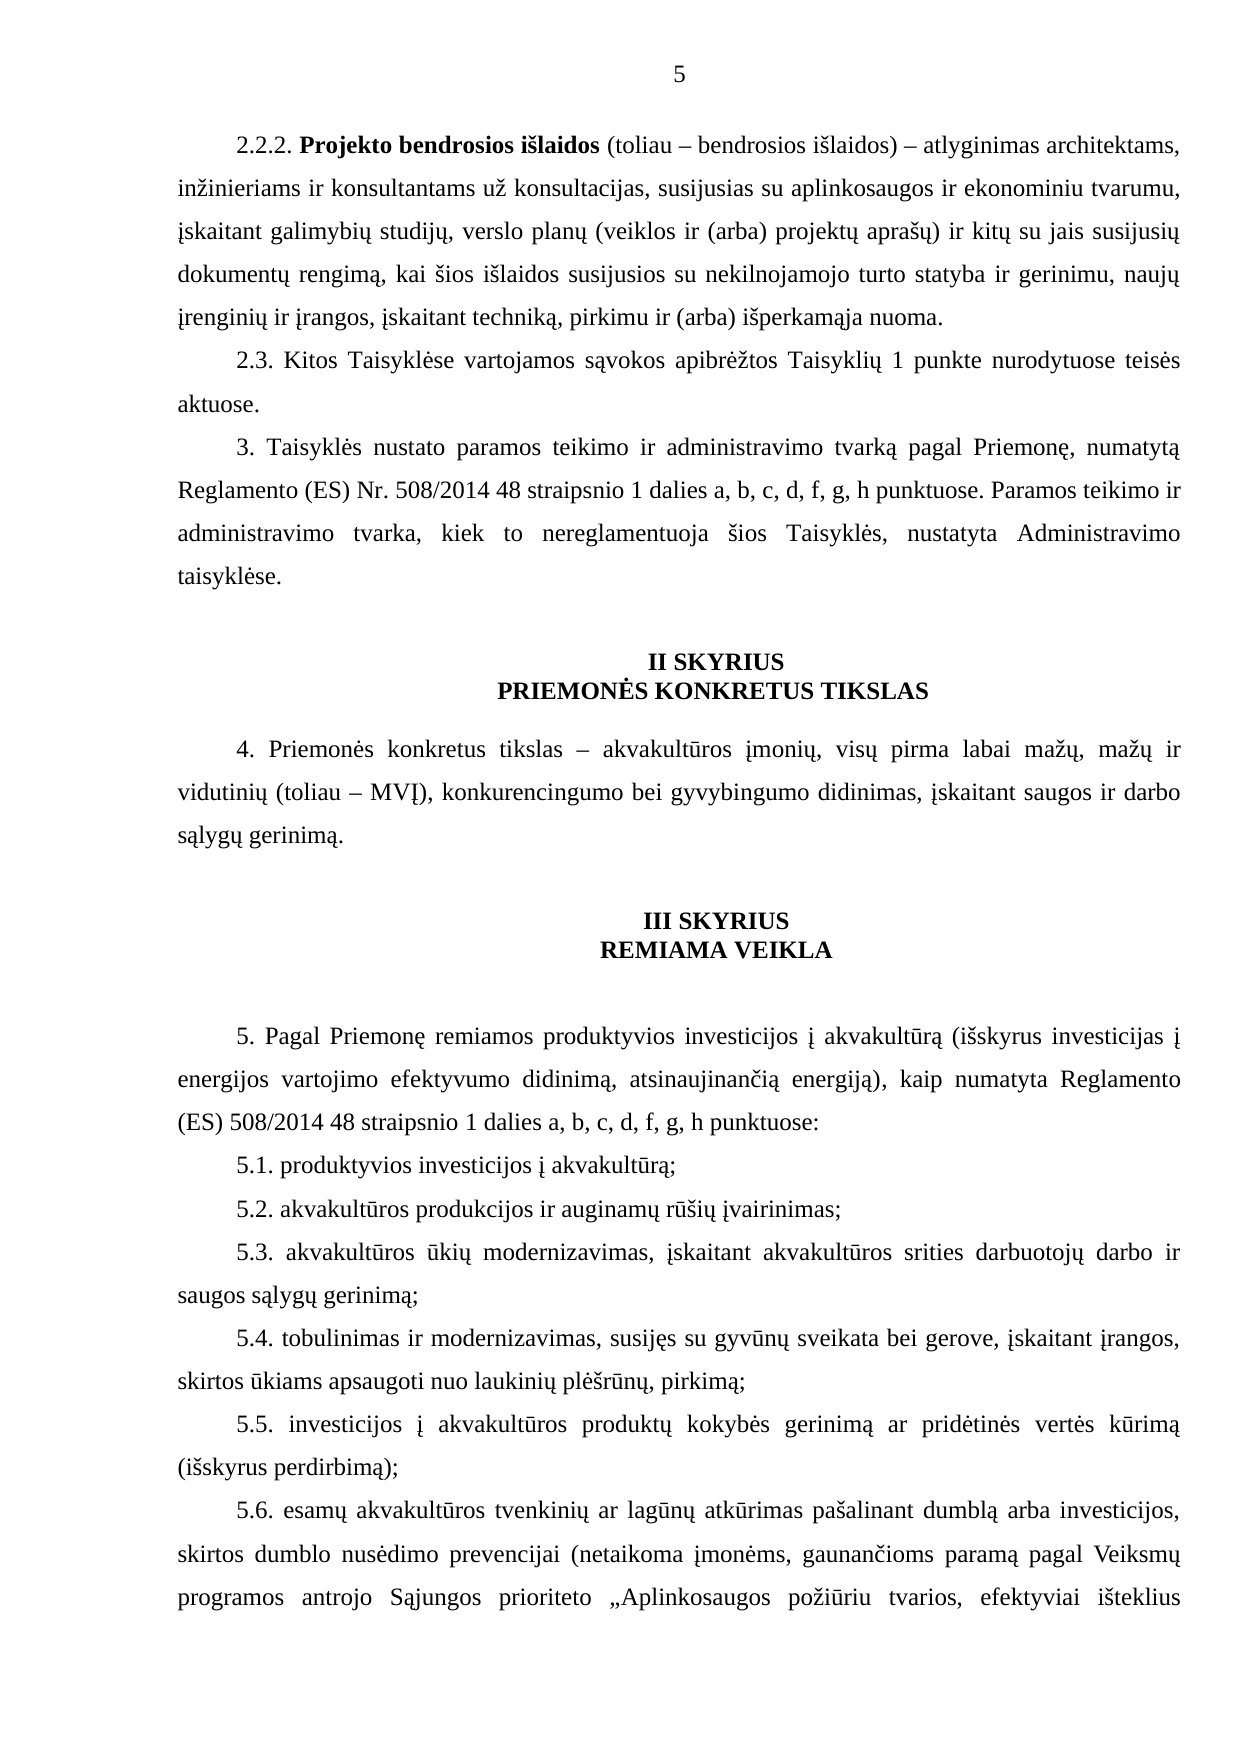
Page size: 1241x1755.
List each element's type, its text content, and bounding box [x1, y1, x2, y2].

text 3. Taisyklės nustato paramos teikimo ir administravimo tvarką pagal Priemonę, numatytą Reglamento (ES) Nr. 508/2014 48 straipsnio 1 dalies a, b, c, d, f, g, h punktuose. Paramos teikimo ir administravimo tvarka, kiek to nereglamentuoja šios Taisyklės, nustatyta Administravimo taisyklėse. [177, 432, 1181, 590]
text II SKYRIUS [177, 647, 1181, 676]
text 5.3. akvakultūros ūkių modernizavimas, įskaitant akvakultūros srities darbuotojų darbo ir saugos sąlygų gerinimą; [177, 1237, 1181, 1309]
text REMIAMA VEIKLA [177, 935, 1181, 964]
text 5.1. produktyvios investicijos į akvakultūrą; [177, 1151, 1181, 1179]
text 5.6. esamų akvakultūros tvenkinių ar lagūnų atkūrimas pašalinant dumblą arba investicijos, skirtos dumblo nusėdimo prevencijai (netaikoma įmonėms, gaunančioms paramą pagal Veiksmų programos antrojo Sąjungos prioriteto „Aplinkosaugos požiūriu tvarios, efektyviai išteklius [177, 1496, 1181, 1611]
text 5. Pagal Priemonę remiamos produktyvios investicijos į akvakultūrą (išskyrus investicijas į energijos vartojimo efektyvumo didinimą, atsinaujinančią energiją), kaip numatyta Reglamento (ES) 508/2014 48 straipsnio 1 dalies a, b, c, d, f, g, h punktuose: [177, 1021, 1181, 1136]
text 2.2.2. Projekto bendrosios išlaidos (toliau – bendrosios išlaidos) – atlyginimas architektams, inžinieriams ir konsultantams už konsultacijas, susijusias su aplinkosaugos ir ekonominiu tvarumu, įskaitant galimybių studijų, verslo planų (veiklos ir (arba) projektų aprašų) ir kitų su jais susijusių dokumentų rengimą, kai šios išlaidos susijusios su nekilnojamojo turto statyba ir gerinimu, naujų įrenginių ir įrangos, įskaitant techniką, pirkimu ir (arba) išperkamąja nuoma. [177, 130, 1181, 331]
text 5.2. akvakultūros produkcijos ir auginamų rūšių įvairinimas; [177, 1194, 1181, 1222]
text 4. Priemonės konkretus tikslas – akvakultūros įmonių, visų pirma labai mažų, mažų ir vidutinių (toliau – MVĮ), konkurencingumo bei gyvybingumo didinimas, įskaitant saugos ir darbo sąlygų gerinimą. [177, 734, 1181, 849]
text 5.4. tobulinimas ir modernizavimas, susijęs su gyvūnų sveikata bei gerove, įskaitant įrangos, skirtos ūkiams apsaugoti nuo laukinių plėšrūnų, pirkimą; [177, 1323, 1181, 1395]
text III SKYRIUS [177, 906, 1181, 935]
text PRIEMONĖS KONKRETUS TIKSLAS [177, 676, 1181, 705]
text 2.3. Kitos Taisyklėse vartojamos sąvokos apibrėžtos Taisyklių 1 punkte nurodytuose teisės aktuose. [177, 346, 1181, 417]
text 5.5. investicijos į akvakultūros produktų kokybės gerinimą ar pridėtinės vertės kūrimą (išskyrus perdirbimą); [177, 1409, 1181, 1481]
